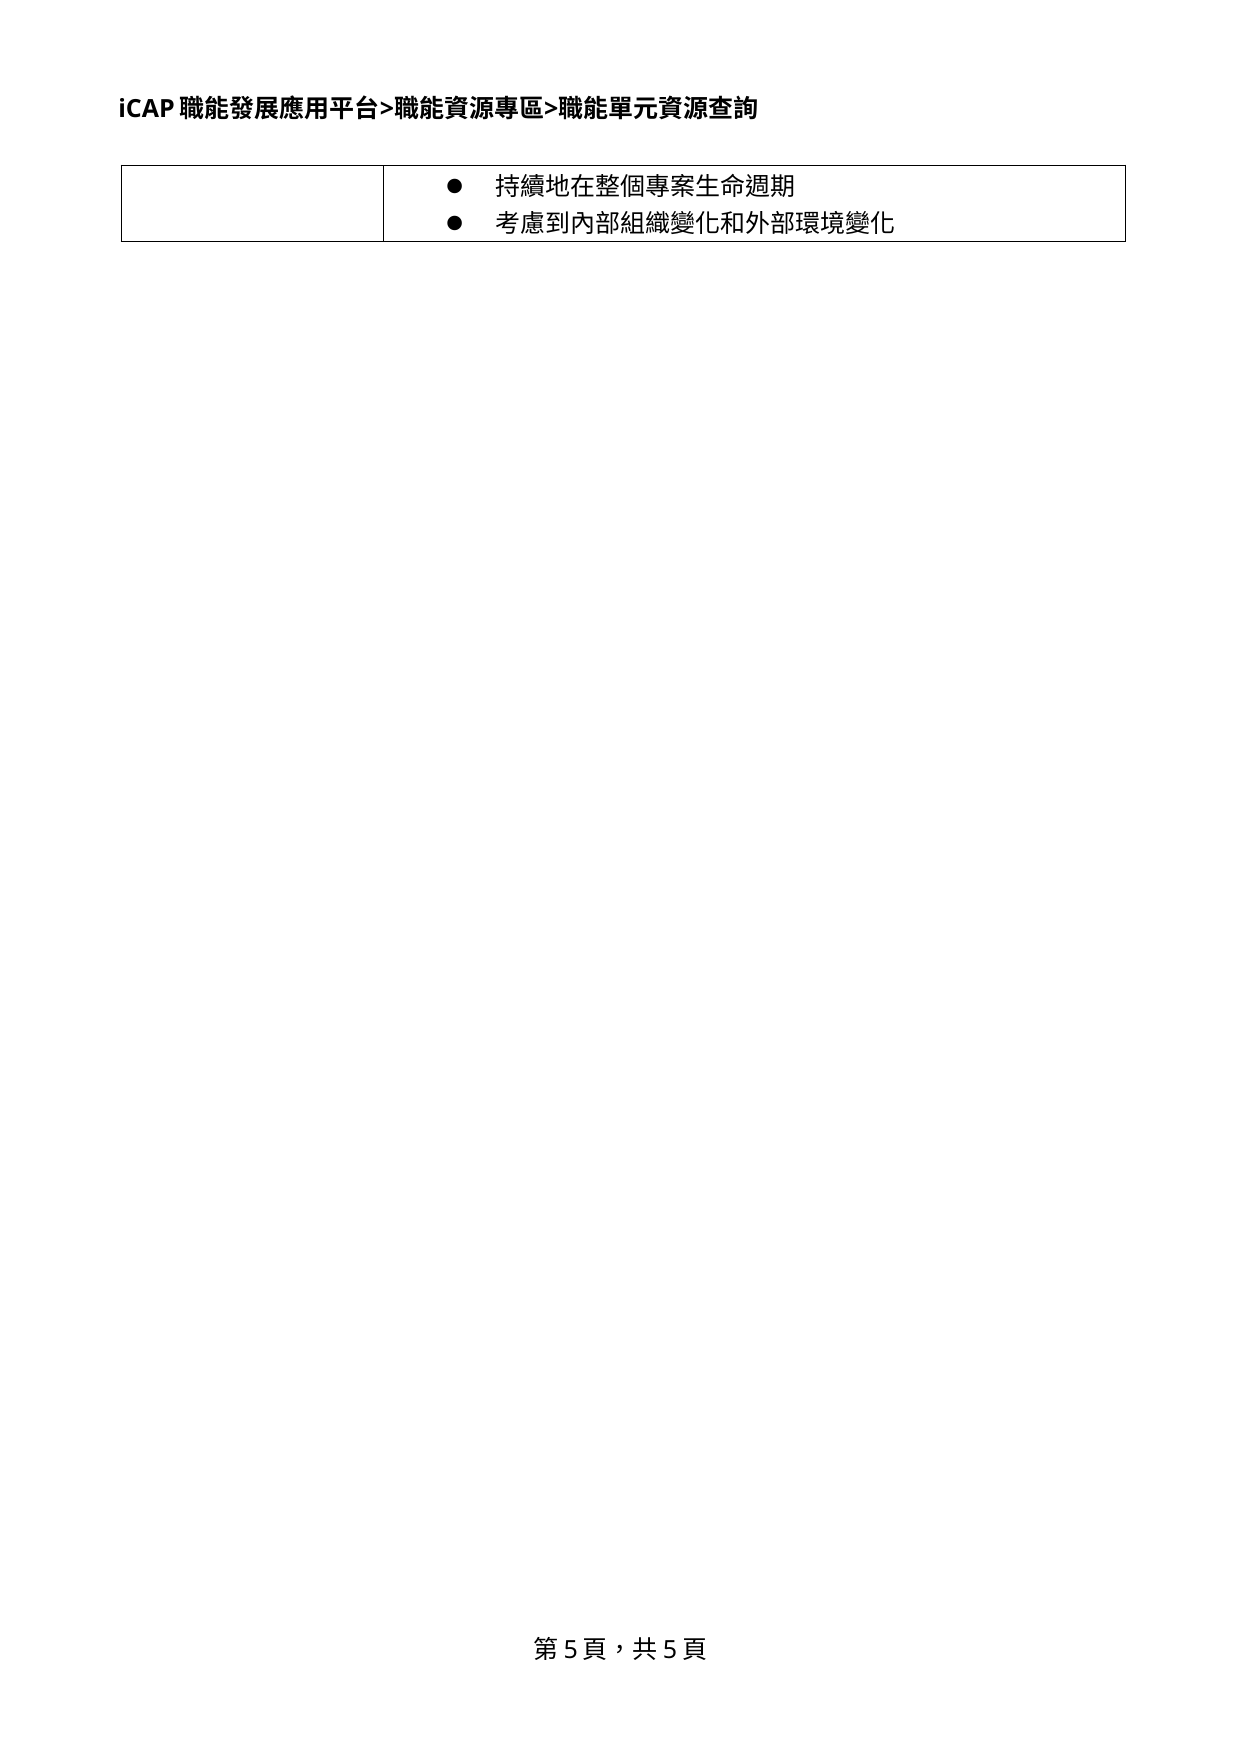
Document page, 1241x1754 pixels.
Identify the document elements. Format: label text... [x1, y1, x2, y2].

table_cell [122, 166, 383, 241]
table_cell 標準可能包括： 國際標準 企業和產業協議 行業行為準則 行業標準 組織和產業協議 組織政策、制度和程序 條令與立法 專案風險背景可能包括： 立法和監管控制 專案性質 組織風險政策和程序 專案環境 利益關係人的期望 專案風險可能包括： 預測未來事件 威脅 機會 危害 風險識別方法可能包括： 進行或監督定性和/或定量風險分析，如時間表模擬、決策分析、應變計劃和替代策略開發 從以前的專案中吸取經驗 個人經驗分享 過往風險登記冊 風險研討會 主題專家 使用專家風險分析工具來協助決策過程 風險類別可能包括： 溝通 合規 諮詢 環境 金融 衛生和安全 人力資源 法律 組織品牌 物理 政治 專案假設 專案限制 專案過程風險 品質 社會 風險排名系統可能包括： 從低到高分類排名 風險量表後果 風險量表影響 手動或軟體系統 組織風險政策和方法 預定排名標準 目標設定 授權指規劃和活動，其可能： 定期進行或隨著情況的變化而進行 在廣泛的指導下獨立完成 諮詢其他專案成員，團隊和內部利益相關者 在需要的團隊中擔任主角 涉及選擇、使用和監督適當的風險管理方法、工具和技術 風險管理計劃可能包括： 專案生命週期中的風險管理審計追蹤 資訊格式 組織系統和風險方法 手動和電腦系統 風險登記 風險過程的總結結果 風險控制可能包括： 接受行業慣例和行為準則 現有風險規劃行動 流程立法或監管 對計劃和流程修改 組織風險政策和程序 品質制度 工作方法 風險處理方案可能包括： 接受風險 降低風險 轉讓或分擔風險 避免風險 風險審查過程可能包括： 由於緊急事件而進行特別指定 透過分配團隊成員責任來進行 在專案會議上定期進行風險討論 定期正式審查 風險回應可能： 與專案組成人員、主管、專案經理和利益相關者進行協商 必要時，提高專案的授權 持續地在整個專案生命週期 考慮到內部組織變化和外部環境變化 [384, 166, 1125, 241]
